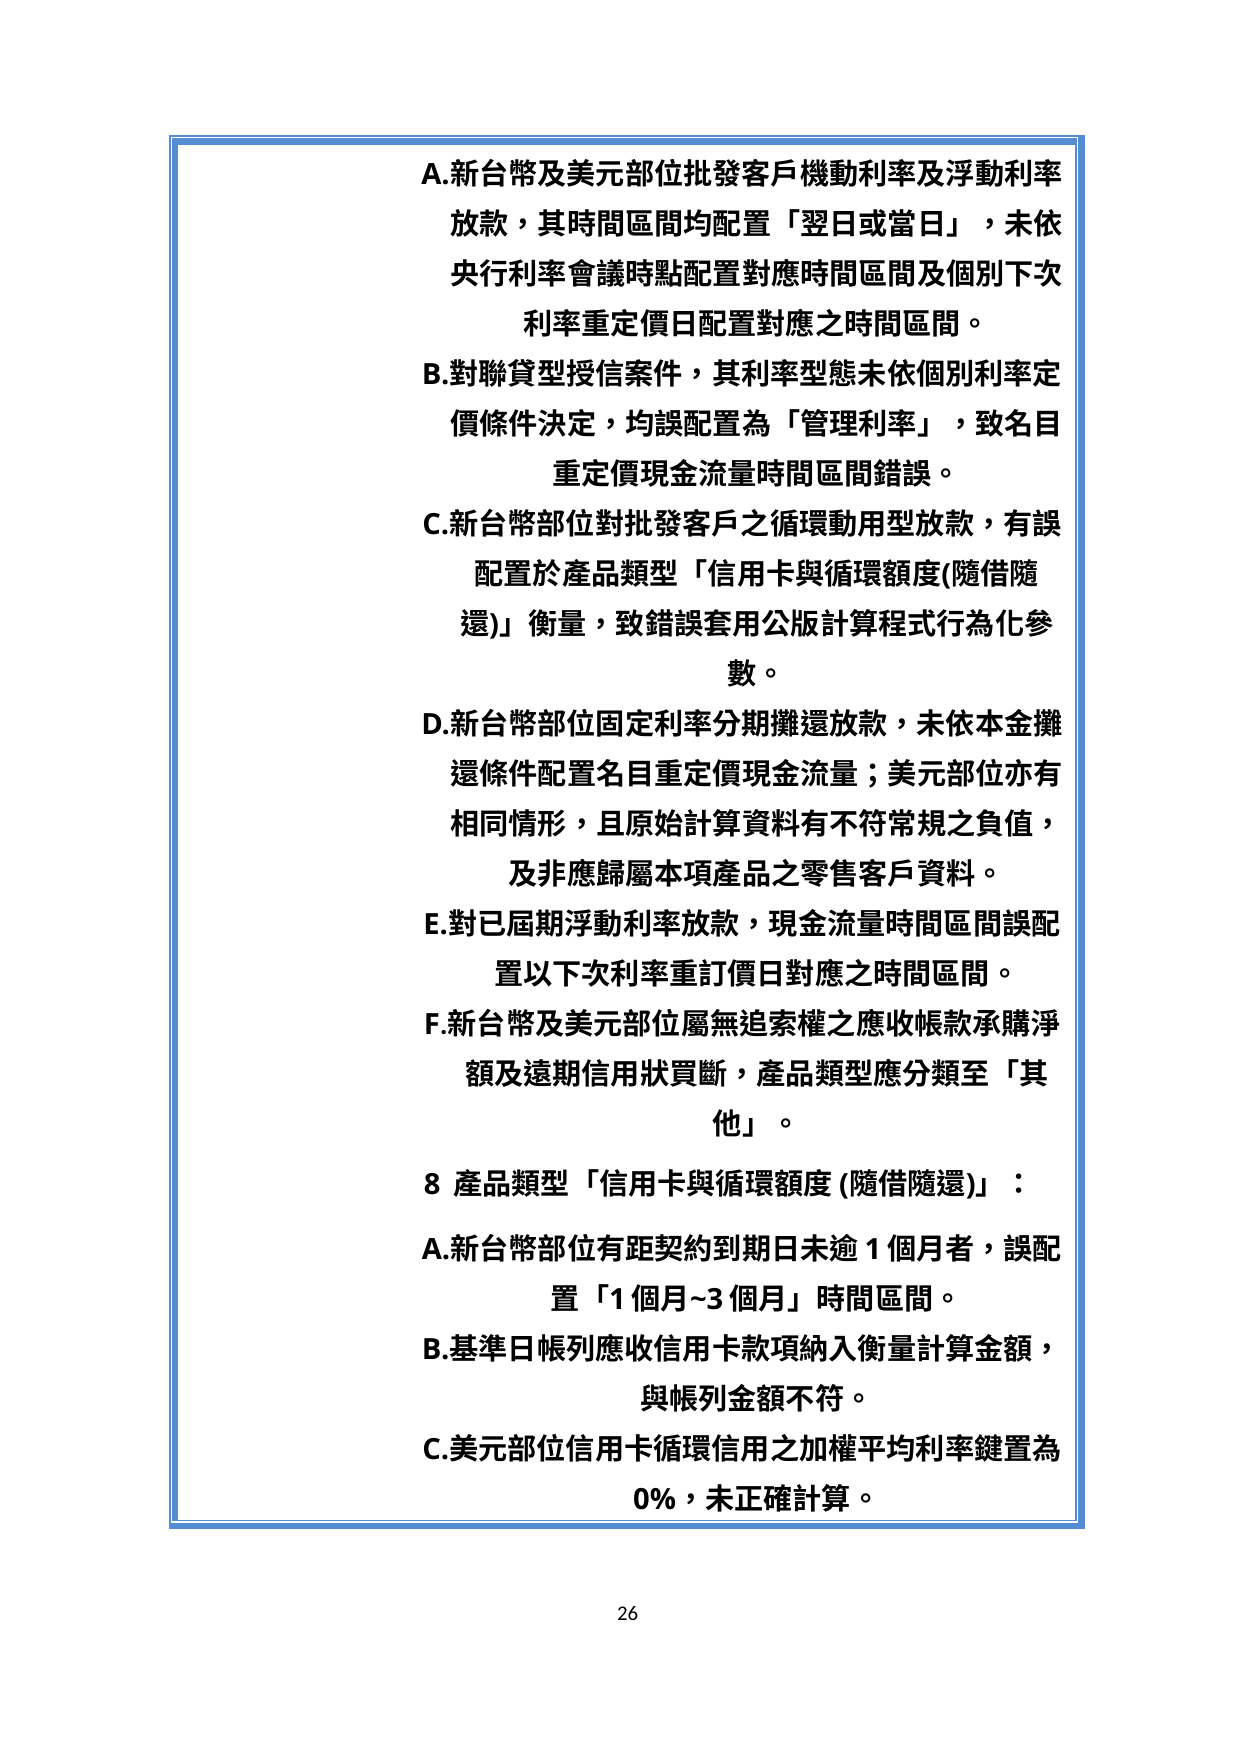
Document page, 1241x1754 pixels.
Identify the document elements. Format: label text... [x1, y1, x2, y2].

table_header 態樣五：銀行簿利率風險缺失： 1.內部作業規範之妥適性： (1)將銀行簿利率風險於「市場風險管理政策」中簡述，相關管理機制散見於不同規範中，已請該行依巴塞爾監理委員會規範意旨，研議訂定銀行簿利率風險管理政策，並將下列事項一併列入規範： 銀行簿利率風險管理權責劃分、責任歸屬及陳報機制。 銀行簿利率風險各類暴險狀況之相關控制機制。 銀行簿利率風險指標超逾限額時之處理程序及內部作業規範。 將銀行簿利率風險納入內部資本適足性評估。 依據銀行簿利率風險評估結果，訂定相關銀行簿利率風險管理策略(包含風險承擔、風險迴避、風險移轉、風險降低等)。 針對銀行簿利率風險之各類暴險風險胃納狀況，訂定超逾限額時之改善計畫。 (2)尚未配合依修正後銀行簿利率風險質化與量化指標，檢視現行銀行簿利率風險管理政策適合性，並修訂相關銀行簿利率風險管理策略，及針對已確認之各類風險訂定相對應之指標、預警及限額。 2.計算極端值測試，第一類資本淨額未以查核基準日數額計算，影響極端值測試結果之正確性。 3.△NII及△EVE計算正確性： (1)資產端： 產品類型「存放同業」： 美元部位存放銀行同業納入衡量計算金額，與帳列金額不符。 新台幣及美元部位利率型態為浮動利率者，其重定價現金流量時間區間未採下次利率重設日，均誤配置為「翌日」；另加權平均利率均誤鍵為0%。 美元部位定期存款未依適當之時間區間配置。 產品類型「存放央行(乙戶)」： 新台幣部位利率型態為機動利率者，其重定價現金流量時間區間均配置為「1個月(不含)～3個月(含)」，未以央行利率會議時點配置對應「2天~1個月(含)」時間區間。 新台幣部位利率型態未以機動利率誤配置為浮動利率，其重定價現金流量時間區間未採下次利率重設日，誤配置為「翌日」；另加權平均利率均誤鍵為0%。 產品類型「有價證券」： A.新台幣及美元部位名目重定價現金流量及加權平均利率，均誤以購入成本衡量及到期殖利率衡量，未以證券面額衡量及票面利率衡量。 B.未將投資可轉換公司債資產交換納入衡量，並分拆賣出買權納入「分拆式選擇權」衡量；另對該債券投資附屬之利率交換，多計入「自動式選擇權」衡量。 產品類型「附賣回債票券」：誤以債票券面額配置名目重定價現金流量，未以合約到期日所償還之本金衡量。 產品類型「放款」：新台幣部位固定利率放款，有多筆長期放款原始資料名目利率誤植為0%，影響該項目加權平均利率計算正確性。 產品類型「放款包含擔保/無擔保放款(一次/分期還本)、貼現與透支、信用卡與循環額度(隨借隨還)」： A.新台幣及美元部位零售客戶浮動利率放款，其時間區間均配置「翌日或當日」，未依個別下次利率重定價日配置對應之時間區間。 B.新台幣部位零售型客戶機動利率放款，有誤以契約到期日配置其名目重定價現金流量之時間區間，未依央行利率會議時點配置對應時間區間。 產品類型「放款(包含 Factoring及Forfaiting)」： A.新台幣及美元部位批發客戶機動利率及浮動利率放款，其時間區間均配置「翌日或當日」，未依央行利率會議時點配置對應時間區間及個別下次利率重定價日配置對應之時間區間。 B.對聯貸型授信案件，其利率型態未依個別利率定價條件決定，均誤配置為「管理利率」，致名目重定價現金流量時間區間錯誤。 C.新台幣部位對批發客戶之循環動用型放款，有誤配置於產品類型「信用卡與循環額度(隨借隨還)」衡量，致錯誤套用公版計算程式行為化參數。 D.新台幣部位固定利率分期攤還放款，未依本金攤還條件配置名目重定價現金流量；美元部位亦有相同情形，且原始計算資料有不符常規之負值，及非應歸屬本項產品之零售客戶資料。 E.對已屆期浮動利率放款，現金流量時間區間誤配置以下次利率重訂價日對應之時間區間。 F.新台幣及美元部位屬無追索權之應收帳款承購淨額及遠期信用狀買斷，產品類型應分類至「其他」。 產品類型「信用卡與循環額度 (隨借隨還)」： A.新台幣部位有距契約到期日未逾1個月者，誤配置「1個月~3個月」時間區間。 B.基準日帳列應收信用卡款項納入衡量計算金額，與帳列金額不符。 C.美元部位信用卡循環信用之加權平均利率鍵置為0%，未正確計算。 產品類型「零息資產」：對美元部位帳列存放央行(不計息)，漏未納入本項衡量；另新台幣及美元部位誤計入多項非利率敏感性資產，如：庫存現金、零用金及週轉金、庫存外幣、運送中現金、待交換票據、應收利息、其他遞延資產、備抵呆帳、固定資產、累計折舊、催收款、無形資產及信用卡其他手續費。 產品類型「其他」： A.對應收承購帳款淨額漏未納入本項衡量。 B.新台幣及美元部位零售客戶所有利率類型之應收信用卡款項全額繳款及分期付款，產品類型應分類至「信用卡與循環額度(隨借隨還)」或「放款包含擔保/無擔保放款(一次/分期還本)、貼現與透支、信用卡與循環額度(隨借隨還)」。 C.新台幣部位應收信用卡款項分期付款之加權平均利率均鍵置為0%，未正確計算。 (2)負債端： 產品類型「同業存款」： A.新台幣及美元部位「銀行同業存款」均誤配置產品類型「零息負債」。 B.新台幣部位批發客戶浮動利率存款，其時間區間配置為「翌日或當日」，未依實際為機動利率型態之擺放原則配置對應之時間區間。 產品類型「同業拆款」： A.新台幣部位帳列「央行放款轉融資」及「央行其他融資」金額，漏未納入本項衡量。 B.新台幣部位浮動利率央行其他融資，現金流量時間區間未採下次重定價日，均誤以契約到期日配置，且加權平均利率均誤鍵為0%；另美元部位「透支銀行同業」之加權平均利率誤鍵為0%。 產品類型「活期存款」： A.新台幣部位對行員活期儲蓄存款錯配置本項，未配置「活期儲蓄存款」，且依其利率定價模式應界定為「管理利率」，以套用公版計算程式變量表之行為化參數。 B.美元部位之活期存款利率型態未分類管理利率，誤鍵為機動利率，且時間區間均配置為翌日，致未適用變量表管理利率之行為化參數。 C.新台幣部位批發客戶之央行存款（庫款專戶)，誤歸類至本項及機動利率類型，應歸類至「同業存款」及浮動利率類型。 產品類型「支票存款」：新台幣部位支票存款誤分類於「零息負債」，致未適用變量表支票存款之行為化參數。 產品類型「定期存款」： A.新台幣部位浮動利率定期存款，誤以契約到期日配置名目重定價現金流量之時間區間，另其利率訂價特性，依公版計算程式規範應分類為「機動利率」，並以央行利率會議時點配置對應之時間區間。 B.新台幣部位零售及批發客戶機動利率存款，其時間區間均配置「翌日或當日」，未依央行利率會議時點配置對應時間區間。 C.美元部位零售客戶固定利率存款，時間區間配置錯誤。 產品類型「本行發行債票券(含NCD/CD)」：美元部位金融債券負債，誤分類「其他」。 產品類型「結構型商品」：美元部位結構型商品所收本金，誤分類「其他」。 產品類型「零息負債」：新台幣及美元部位誤計入多項非利率敏感性負債，如：如應付利息、應付帳款、暫收待結款、兌換、應解匯款、聯行往來、評價調整…。 (3)自動式選擇權： 產品類型「遠期外匯合約」及「外匯交換」：因所使用計算輔助程式錯置新台幣及美元長、短部位幣別，致新台幣短部位及美元短部位衡量重定價現金流量錯誤，應請建立跨表檢核及覆核機制。 產品類型「期貨/遠期利率協定」：美元部位利率期貨錯置長、短部位之時間區間及金額。 產品類型「利率交換」： A.新台幣及美元部位投資具提前贖回條件之可轉換公司債資產交換，對其附屬之利率交換條件，有多分拆利率交換交易納入本項衡量。 B.美元部位利率交換對長部位利息現金流量金額計算有誤。 (4)分拆式選擇權： 對聯貸授信案件利率型態均誤為「管理利率」，致對該類授信產品多分拆賣出百慕達式交換選擇權及買入利率下限選擇權納入本項衡量。 新台幣及美元部位投資之可轉換公司債資產交換，對該交易具可提前贖回條件，均漏分拆賣出買權納入本項衡量。 新台幣部位未具提前贖回條件之有價證券投資，誤多分拆賣出遠期執行賣權；美元部位發行美元計價具可提前贖回條件之金融債券，漏未分拆買入遠期執行之買權。 產品類型「美式賣權」，新台幣及美元部位發行不具提前解約條件之可轉讓定期存單，誤多分拆賣出美式賣權。 產品類型「百慕達式互換選擇權」，新台幣及美元部位批發客戶固定利率放款，其時間區間為「翌日或當日」者，均未分拆賣出百慕達式互換選擇權。 產品類型「遠期執行選擇權」，該行發行以美元計價具提前贖回條件之零息金融債券分拆買入買權，目前以債券面額及內部報酬率輸入公版計算程式，建議改以票面利率衡量。 [178, 145, 1075, 1519]
